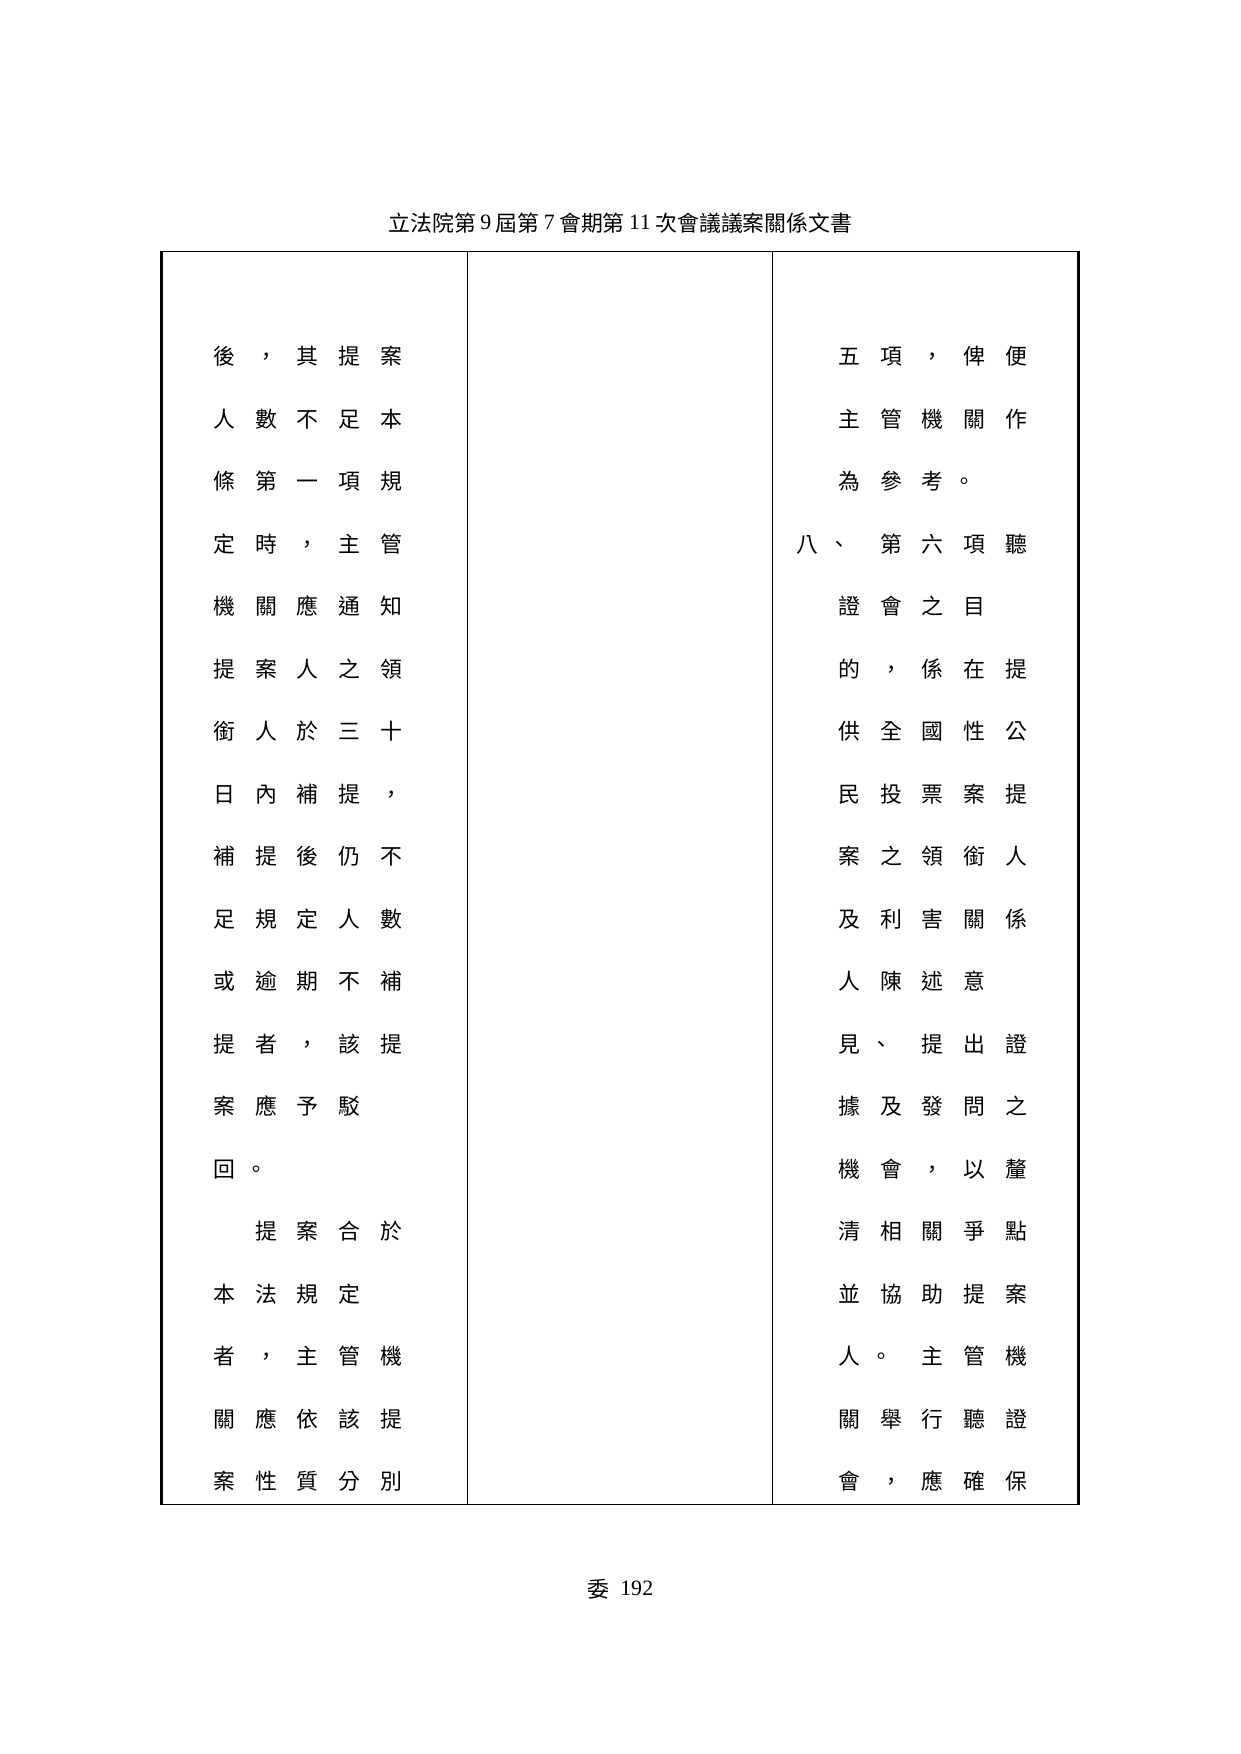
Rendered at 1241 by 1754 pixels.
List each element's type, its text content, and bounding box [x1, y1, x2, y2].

table_cell [468, 252, 772, 1504]
table_cell 五項，俾便主管機關作為參考。 八、第六項聽證會之目的，係在提供全國性公民投票案提案之領銜人及利害關係人陳述意見、提出證據及發問之機會，以釐清相關爭點並協助提案人。主管機關舉行聽證會，應確保 [773, 252, 1077, 1504]
table_cell 後，其提案人數不足本條第一項規定時，主管機關應通知提案人之領銜人於三十日內補提，補提後仍不足規定人數或逾期不補提者，該提案應予駁回。 提案合於本法規定者，主管機關應依該提案性質分別 [163, 252, 467, 1504]
